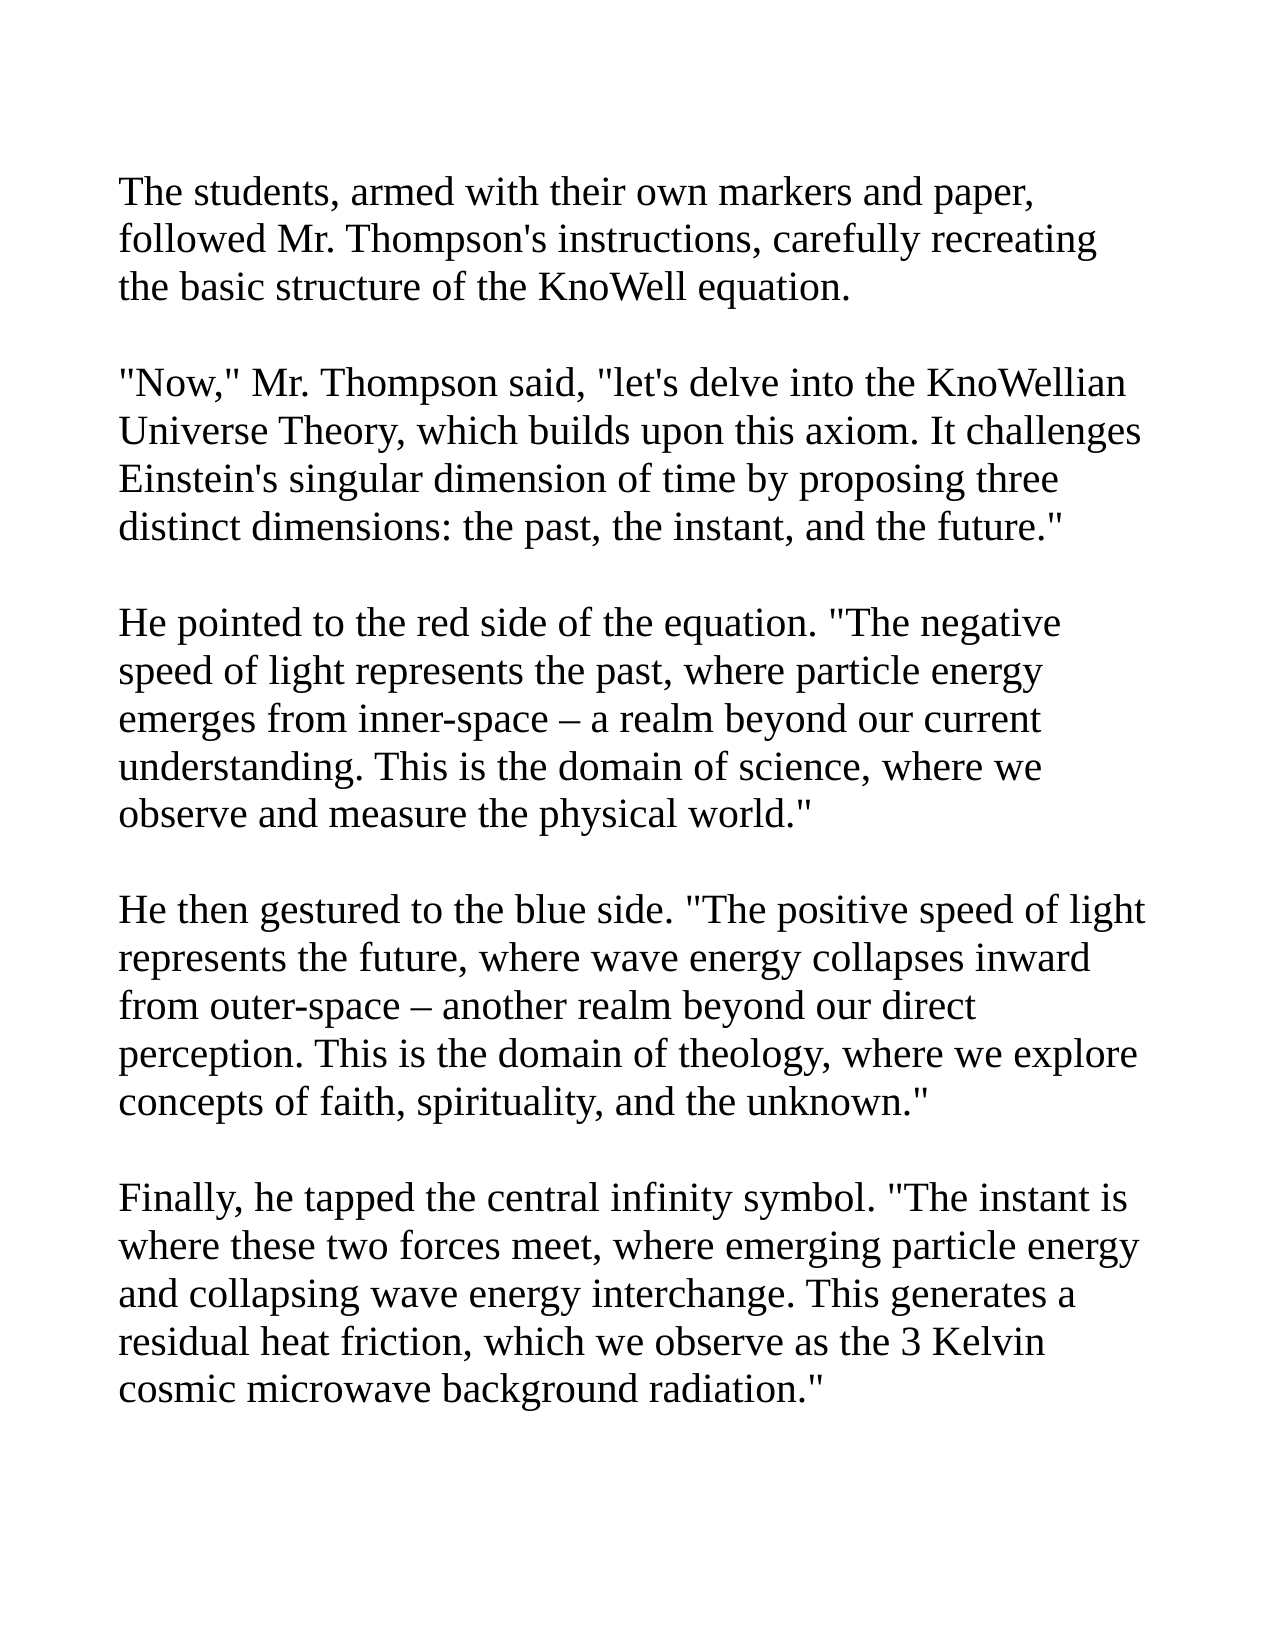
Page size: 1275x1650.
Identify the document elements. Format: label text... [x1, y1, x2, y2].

text He then gestured to the blue side. "The positive speed of light represents the future, where wave energy collapses inward from outer-space – another realm beyond our direct perception. This is the domain of theology, where we explore concepts of faith, spirituality, and the unknown." [118, 885, 1157, 1124]
text He pointed to the red side of the equation. "The negative speed of light represents the past, where particle energy emerges from inner-space – a realm beyond our current understanding. This is the domain of science, where we observe and measure the physical world." [118, 597, 1157, 837]
text The students, armed with their own markers and paper, followed Mr. Thompson's instructions, carefully recreating the basic structure of the KnoWell equation. [118, 166, 1157, 310]
text "Now," Mr. Thompson said, "let's delve into the KnoWellian Universe Theory, which builds upon this axiom. It challenges Einstein's singular dimension of time by proposing three distinct dimensions: the past, the instant, and the future." [118, 358, 1157, 549]
text Finally, he tapped the central infinity symbol. "The instant is where these two forces meet, where emerging particle energy and collapsing wave energy interchange. This generates a residual heat friction, which we observe as the 3 Kelvin cosmic microwave background radiation." [118, 1172, 1157, 1412]
